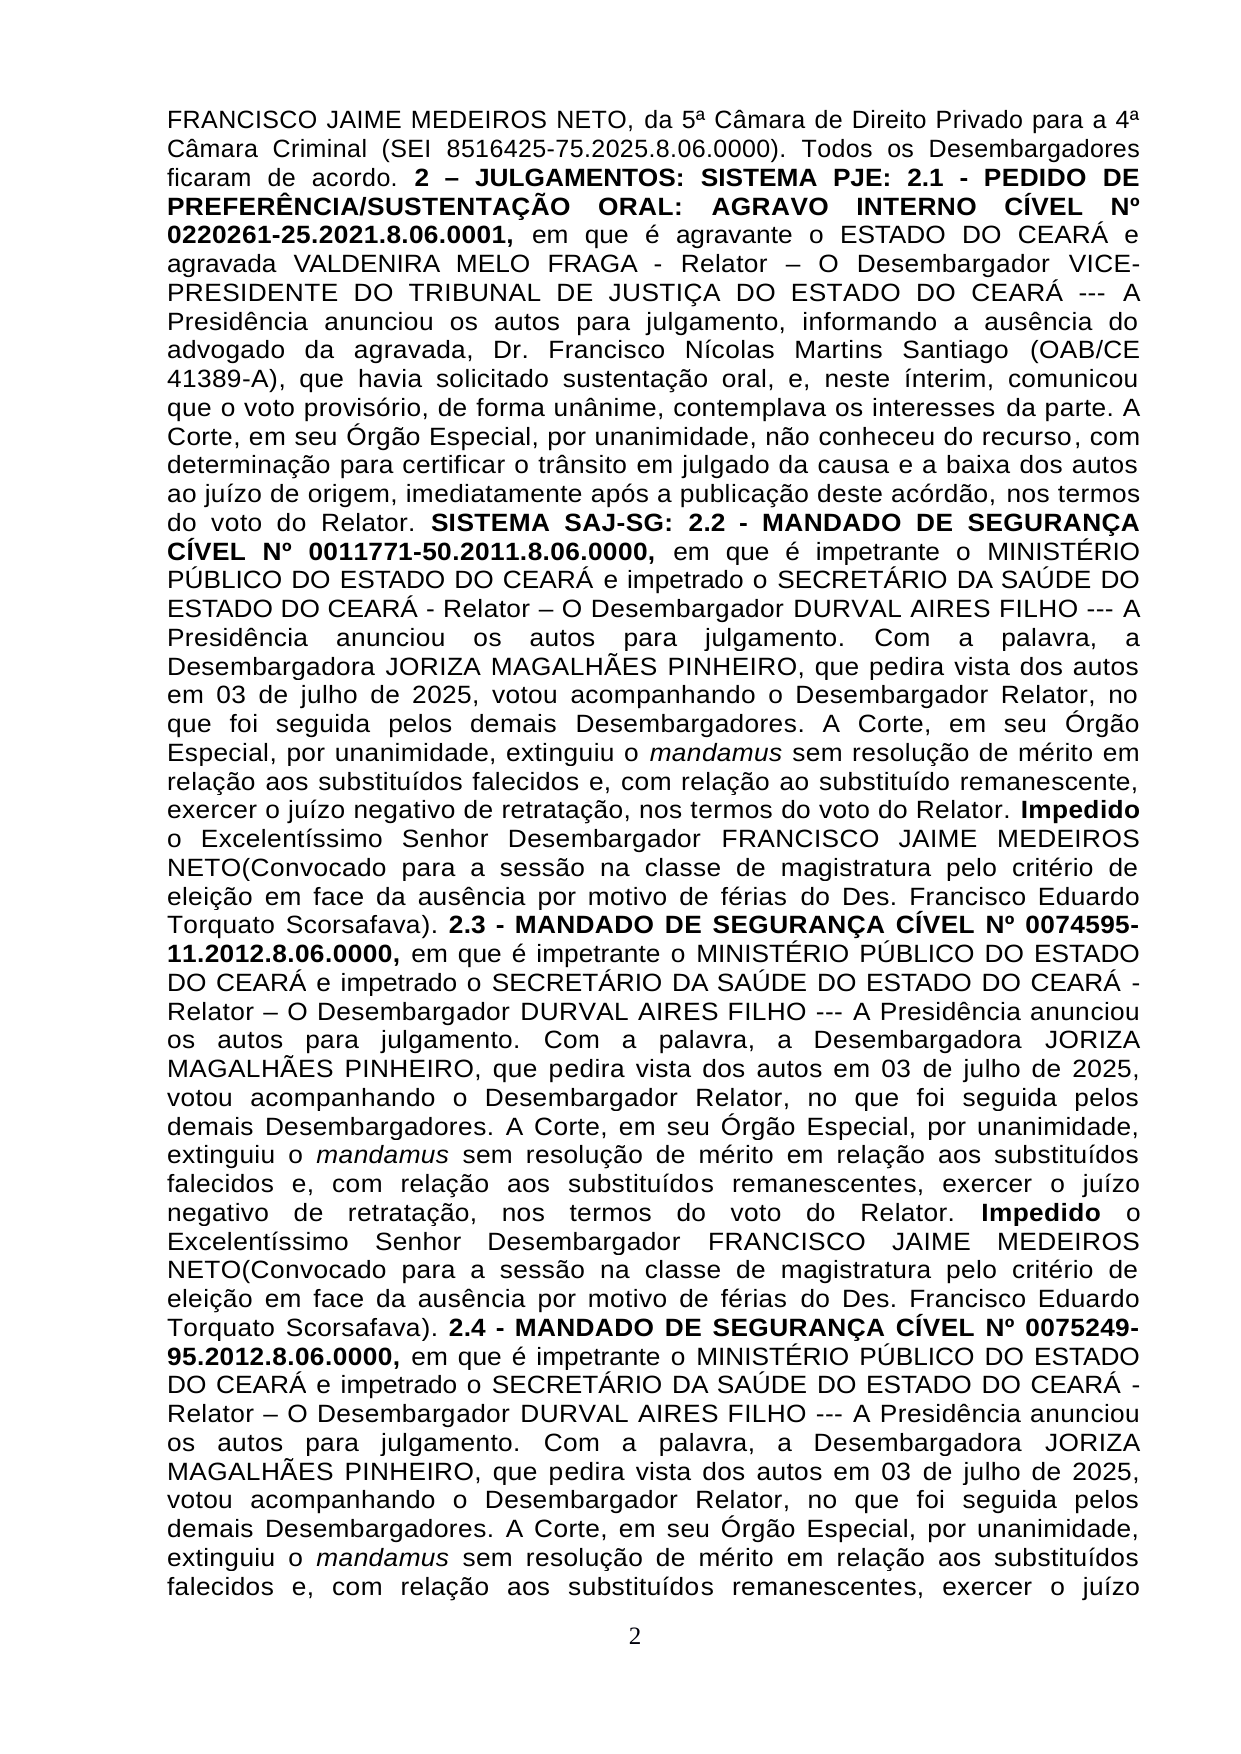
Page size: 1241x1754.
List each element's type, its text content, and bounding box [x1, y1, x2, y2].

text FRANCISCO JAIME MEDEIROS NETO, da 5ª Câmara de Direito Privado para a 4ª Câmara Criminal (SEI 8516425-75.2025.8.06.0000). Todos os Desembargadores ficaram de acordo. 2 – JULGAMENTOS: SISTEMA PJE: 2.1 - PEDIDO DE PREFERÊNCIA/SUSTENTAÇÃO ORAL: AGRAVO INTERNO CÍVEL Nº 0220261-25.2021.8.06.0001, em que é agravante o ESTADO DO CEARÁ e agravada VALDENIRA MELO FRAGA - Relator – O Desembargador VICE-PRESIDENTE DO TRIBUNAL DE JUSTIÇA DO ESTADO DO CEARÁ --- A Presidência anunciou os autos para julgamento, informando a ausência do advogado da agravada, Dr. Francisco Nícolas Martins Santiago (OAB/CE 41389-A), que havia solicitado sustentação oral, e, neste ínterim, comunicou que o voto provisório, de forma unânime, contemplava os interesses da parte. A Corte, em seu Órgão Especial, por unanimidade, não conheceu do recurso, com determinação para certificar o trânsito em julgado da causa e a baixa dos autos ao juízo de origem, imediatamente após a publicação deste acórdão, nos termos do voto do Relator. SISTEMA SAJ-SG: 2.2 - MANDADO DE SEGURANÇA CÍVEL Nº 0011771-50.2011.8.06.0000, em que é impetrante o MINISTÉRIO PÚBLICO DO ESTADO DO CEARÁ e impetrado o SECRETÁRIO DA SAÚDE DO ESTADO DO CEARÁ - Relator – O Desembargador DURVAL AIRES FILHO --- A Presidência anunciou os autos para julgamento. Com a palavra, a Desembargadora JORIZA MAGALHÃES PINHEIRO, que pedira vista dos autos em 03 de julho de 2025, votou acompanhando o Desembargador Relator, no que foi seguida pelos demais Desembargadores. A Corte, em seu Órgão Especial, por unanimidade, extinguiu o mandamus sem resolução de mérito em relação aos substituídos falecidos e, com relação ao substituído remanescente, exercer o juízo negativo de retratação, nos termos do voto do Relator. Impedido o Excelentíssimo Senhor Desembargador FRANCISCO JAIME MEDEIROS NETO(Convocado para a sessão na classe de magistratura pelo critério de eleição em face da ausência por motivo de férias do Des. Francisco Eduardo Torquato Scorsafava). 2.3 - MANDADO DE SEGURANÇA CÍVEL Nº 0074595-11.2012.8.06.0000, em que é impetrante o MINISTÉRIO PÚBLICO DO ESTADO DO CEARÁ e impetrado o SECRETÁRIO DA SAÚDE DO ESTADO DO CEARÁ - Relator – O Desembargador DURVAL AIRES FILHO --- A Presidência anunciou os autos para julgamento. Com a palavra, a Desembargadora JORIZA MAGALHÃES PINHEIRO, que pedira vista dos autos em 03 de julho de 2025, votou acompanhando o Desembargador Relator, no que foi seguida pelos demais Desembargadores. A Corte, em seu Órgão Especial, por unanimidade, extinguiu o mandamus sem resolução de mérito em relação aos substituídos falecidos e, com relação aos substituídos remanescentes, exercer o juízo negativo de retratação, nos termos do voto do Relator. Impedido o Excelentíssimo Senhor Desembargador FRANCISCO JAIME MEDEIROS NETO(Convocado para a sessão na classe de magistratura pelo critério de eleição em face da ausência por motivo de férias do Des. Francisco Eduardo Torquato Scorsafava). 2.4 - MANDADO DE SEGURANÇA CÍVEL Nº 0075249-95.2012.8.06.0000, em que é impetrante o MINISTÉRIO PÚBLICO DO ESTADO DO CEARÁ e impetrado o SECRETÁRIO DA SAÚDE DO ESTADO DO CEARÁ - Relator – O Desembargador DURVAL AIRES FILHO --- A Presidência anunciou os autos para julgamento. Com a palavra, a Desembargadora JORIZA MAGALHÃES PINHEIRO, que pedira vista dos autos em 03 de julho de 2025, votou acompanhando o Desembargador Relator, no que foi seguida pelos demais Desembargadores. A Corte, em seu Órgão Especial, por unanimidade, extinguiu o mandamus sem resolução de mérito em relação aos substituídos falecidos e, com relação aos substituídos remanescentes, exercer o juízo [167, 105, 1140, 1600]
